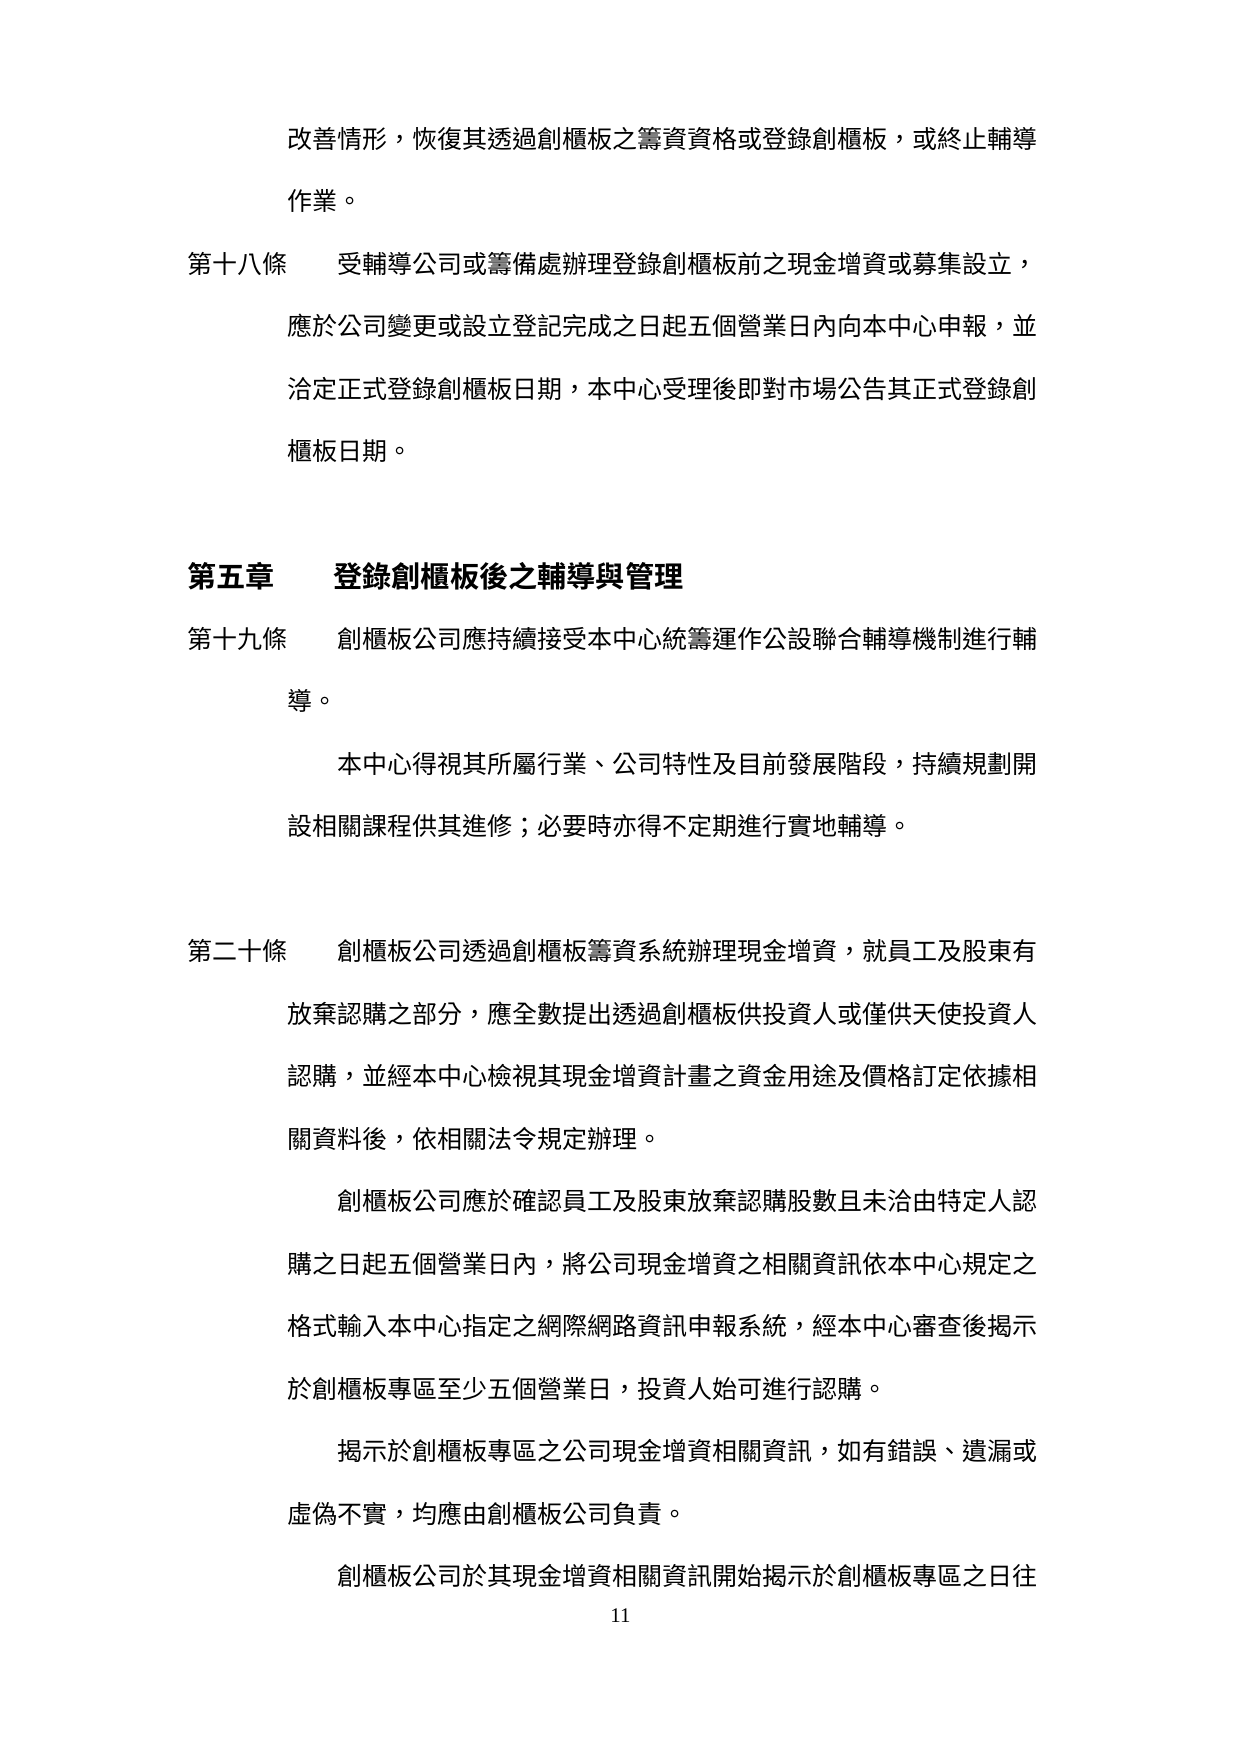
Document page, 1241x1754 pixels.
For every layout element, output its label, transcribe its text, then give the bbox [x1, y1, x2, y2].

text 創櫃板公司應於確認員工及股東放棄認購股數且未洽由特定人認購之日起五個營業日內，將公司現金增資之相關資訊依本中心規定之格式輸入本中心指定之網際網路資訊申報系統，經本中心審查後揭示於創櫃板專區至少五個營業日，投資人始可進行認購。 [187, 1158, 1053, 1408]
text 揭示於創櫃板專區之公司現金增資相關資訊，如有錯誤、遺漏或虛偽不實，均應由創櫃板公司負責。 [187, 1408, 1053, 1533]
text 第二十條 創櫃板公司透過創櫃板籌資系統辦理現金增資，就員工及股東有放棄認購之部分，應全數提出透過創櫃板供投資人或僅供天使投資人認購，並經本中心檢視其現金增資計畫之資金用途及價格訂定依據相關資料後，依相關法令規定辦理。 [187, 908, 1053, 1158]
text 第五章 登錄創櫃板後之輔導與管理 [187, 533, 1053, 596]
text 創櫃板公司於其現金增資相關資訊開始揭示於創櫃板專區之日往前起算最近一年內，該公司提出透過創櫃板供投資人認購之股本金額，含當次在內，不得逾新臺幣三千萬元。但創櫃板公司於申請登錄創櫃板時已取具推薦單位之推薦函或「公司具創新創意意見書」者，不受上開不得逾新臺幣三千萬元之限制。 [187, 1533, 1053, 1596]
text 改善情形，恢復其透過創櫃板之籌資資格或登錄創櫃板，或終止輔導作業。 [187, 96, 1053, 221]
text 本中心得視其所屬行業、公司特性及目前發展階段，持續規劃開設相關課程供其進修；必要時亦得不定期進行實地輔導。 [187, 721, 1053, 846]
text 第十八條 受輔導公司或籌備處辦理登錄創櫃板前之現金增資或募集設立，應於公司變更或設立登記完成之日起五個營業日內向本中心申報，並洽定正式登錄創櫃板日期，本中心受理後即對市場公告其正式登錄創櫃板日期。 [187, 221, 1053, 471]
text 第十九條 創櫃板公司應持續接受本中心統籌運作公設聯合輔導機制進行輔導。 [187, 596, 1053, 721]
